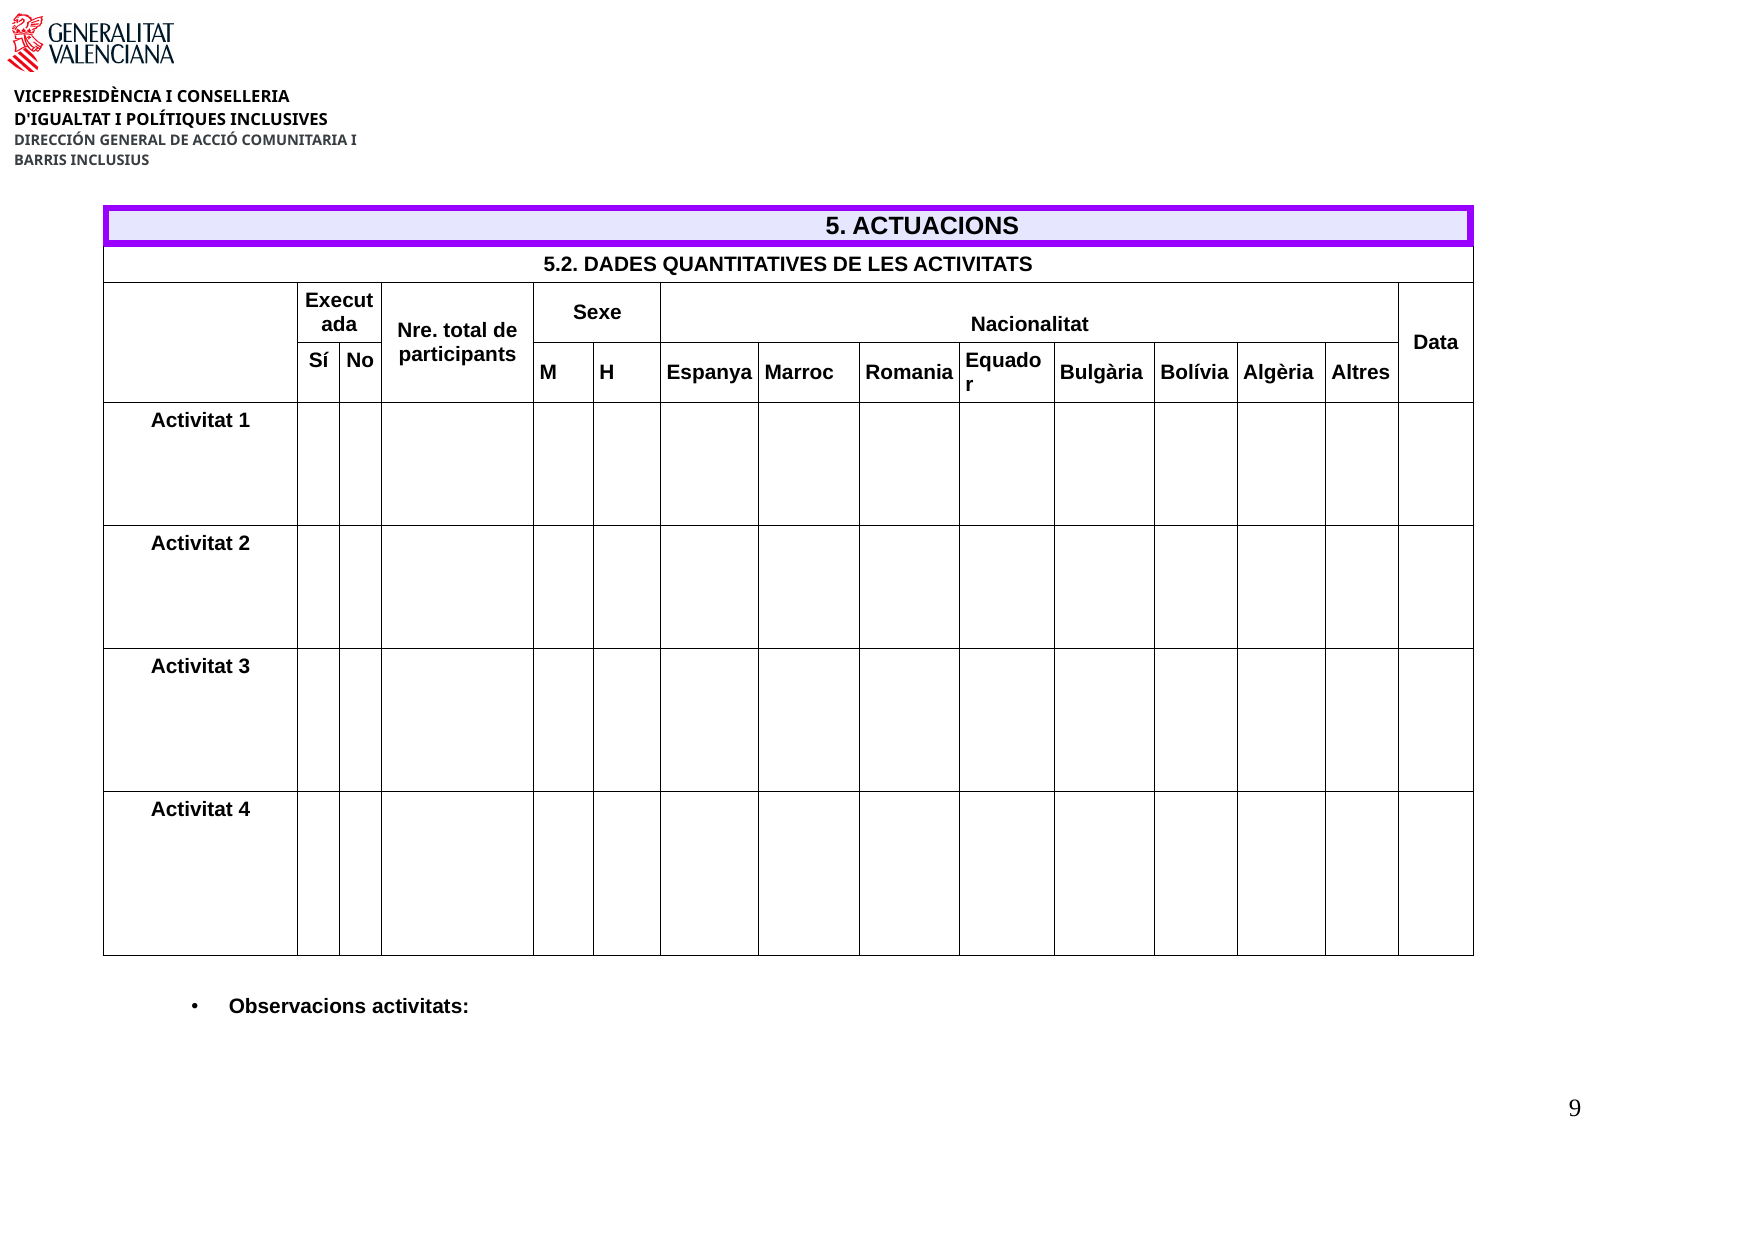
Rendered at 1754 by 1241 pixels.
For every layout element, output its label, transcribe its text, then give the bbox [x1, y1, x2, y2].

table_cell [340, 526, 381, 648]
table_cell [661, 526, 758, 648]
table_cell [1399, 403, 1473, 525]
table_cell Marroc [759, 343, 859, 402]
table_cell [1055, 403, 1154, 525]
table_cell [594, 403, 660, 525]
table_cell [1326, 649, 1398, 791]
table_cell [382, 403, 533, 525]
table_cell [1399, 792, 1473, 955]
picture [7, 13, 174, 72]
table_cell 5.2. DADES QUANTITATIVES DE LES ACTIVITATS [104, 247, 1473, 282]
table_cell [759, 649, 859, 791]
table_cell [960, 792, 1054, 955]
table_cell Activitat 1 [104, 403, 297, 525]
table_cell [382, 649, 533, 791]
table_cell Executada [298, 283, 381, 342]
table_cell Algèria [1238, 343, 1325, 402]
table_cell [1238, 403, 1325, 525]
table_cell [1399, 526, 1473, 648]
table_cell [1155, 403, 1237, 525]
table_cell [1055, 792, 1154, 955]
table_cell [1238, 649, 1325, 791]
table_cell [860, 649, 959, 791]
table_cell Altres [1326, 343, 1398, 402]
table_cell [960, 526, 1054, 648]
table_cell [1155, 649, 1237, 791]
table_cell [104, 283, 297, 402]
table_cell [340, 403, 381, 525]
table_cell [759, 792, 859, 955]
table_cell [661, 403, 758, 525]
table_cell Activitat 2 [104, 526, 297, 648]
table_cell [860, 792, 959, 955]
table_cell [860, 403, 959, 525]
table_cell Bolívia [1155, 343, 1237, 402]
table_cell [382, 792, 533, 955]
table_cell Equador [960, 343, 1054, 402]
table_cell [382, 526, 533, 648]
table_cell Bulgària [1055, 343, 1154, 402]
table_cell [594, 526, 660, 648]
table_cell [1155, 792, 1237, 955]
table_header 5. ACTUACIONS [104, 206, 1473, 246]
table_cell [759, 403, 859, 525]
table_cell [1238, 792, 1325, 955]
table_cell [534, 403, 593, 525]
table_cell [340, 792, 381, 955]
table_cell Activitat 3 [104, 649, 297, 791]
table_cell M [534, 343, 593, 402]
table_cell [661, 649, 758, 791]
table_cell Romania [860, 343, 959, 402]
table_cell [1326, 792, 1398, 955]
list Observacions activitats: [191, 994, 1581, 1018]
table_cell Nre. total de participants [382, 283, 533, 402]
table_cell [534, 526, 593, 648]
table_cell [534, 792, 593, 955]
table_cell Sexe [534, 283, 660, 342]
table_cell Nacionalitat [661, 283, 1398, 342]
table_cell [594, 649, 660, 791]
table_cell [1238, 526, 1325, 648]
table_cell Activitat 4 [104, 792, 297, 955]
table_cell [534, 649, 593, 791]
table_cell [594, 792, 660, 955]
table_cell [759, 526, 859, 648]
table_cell [298, 403, 339, 525]
table_cell [1399, 649, 1473, 791]
table_cell [960, 649, 1054, 791]
table_cell Espanya [661, 343, 758, 402]
table_cell [1055, 526, 1154, 648]
table_cell Sí [298, 343, 339, 402]
table_cell [298, 526, 339, 648]
table_cell H [594, 343, 660, 402]
table_cell [1326, 403, 1398, 525]
table_cell [661, 792, 758, 955]
table_cell [1055, 649, 1154, 791]
table_cell [298, 649, 339, 791]
table_cell [860, 526, 959, 648]
table_cell [1326, 526, 1398, 648]
table_cell [298, 792, 339, 955]
table_cell Data [1399, 283, 1473, 402]
table_cell [340, 649, 381, 791]
table_cell No [340, 343, 381, 402]
table_cell [1155, 526, 1237, 648]
table_cell [960, 403, 1054, 525]
